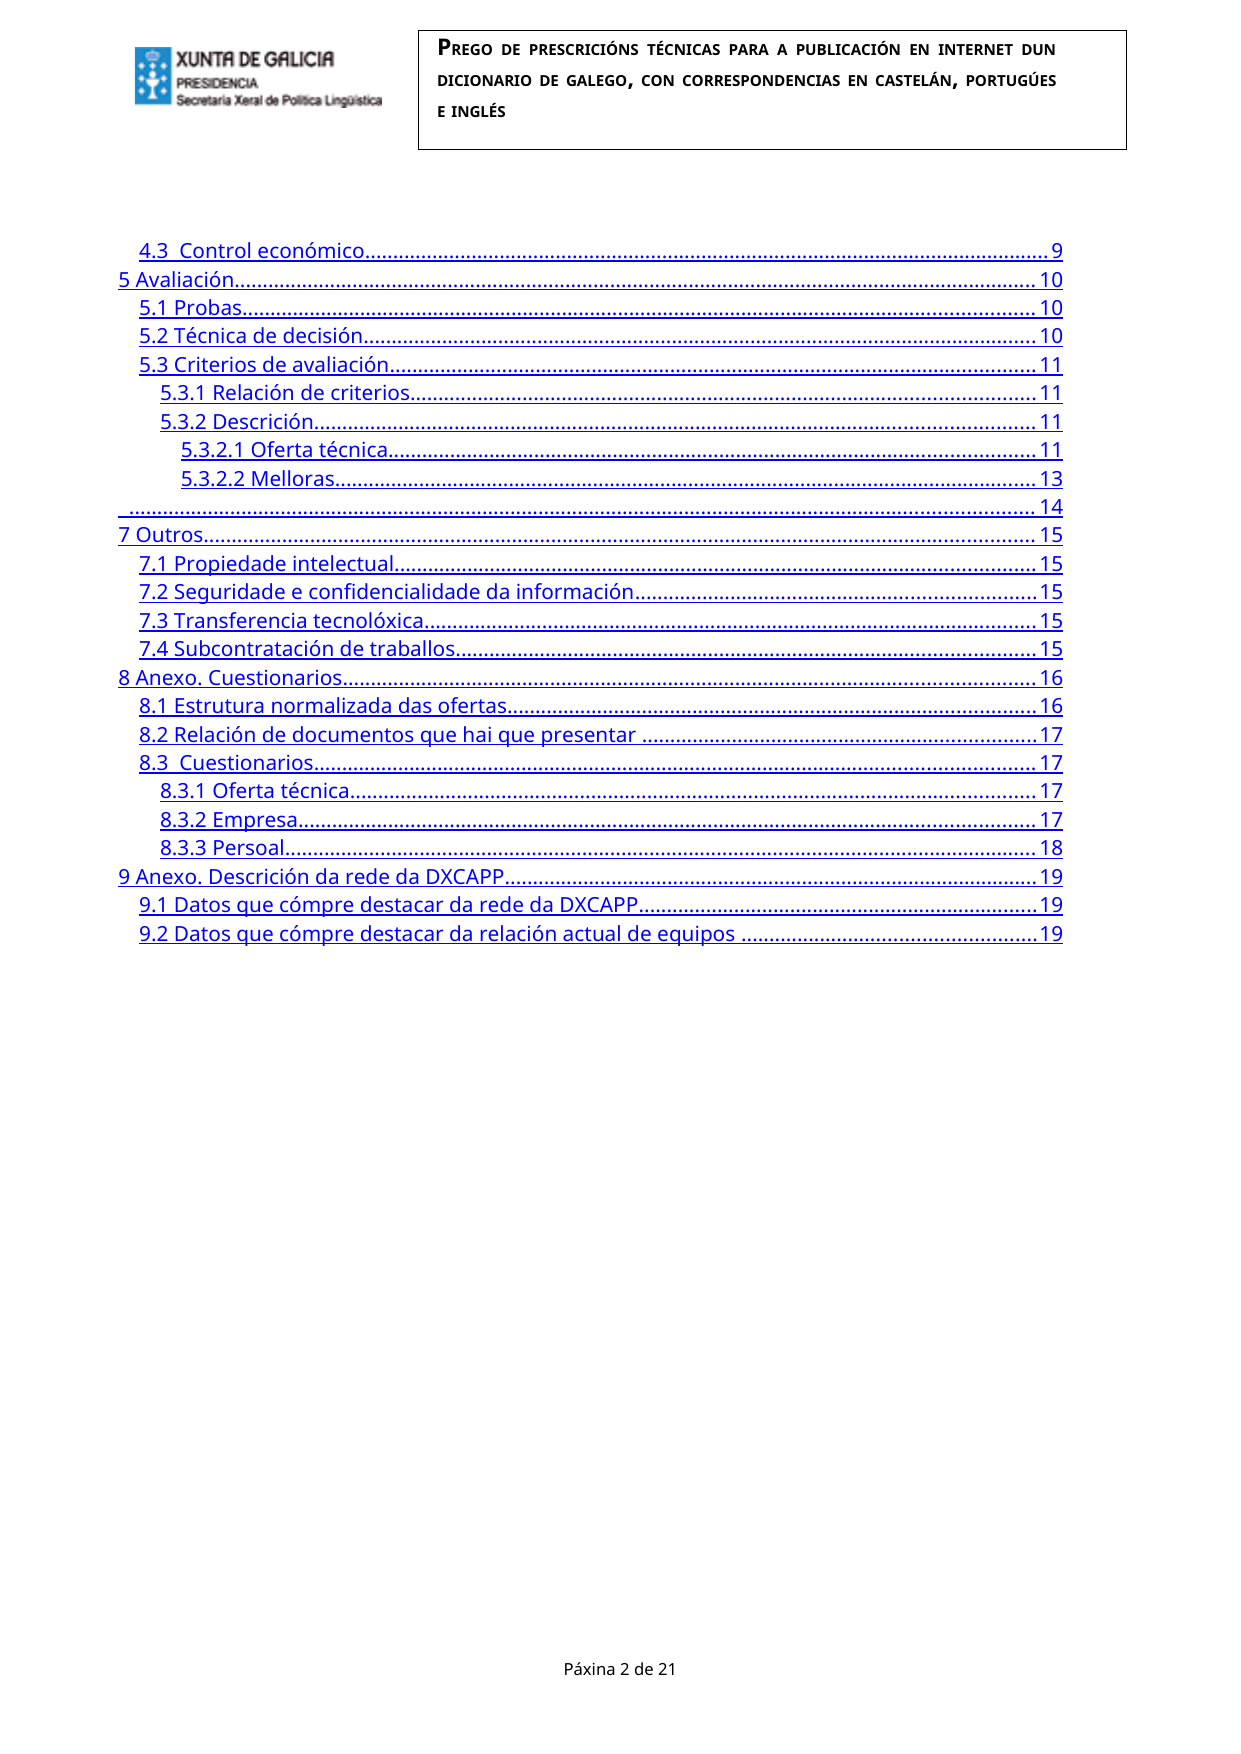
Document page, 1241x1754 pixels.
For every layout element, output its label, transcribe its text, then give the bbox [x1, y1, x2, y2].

text 8.1 Estrutura normalizada das ofertas 16 [139, 691, 1063, 715]
text 8 Anexo. Cuestionarios 16 [118, 663, 1063, 687]
text 5.1 Probas 10 [139, 293, 1063, 317]
text 9 Anexo. Descrición da rede da DXCAPP 19 [118, 862, 1063, 886]
text 8.3 Cuestionarios 17 [139, 748, 1063, 772]
text 5.3.2 Descrición 11 [160, 407, 1063, 431]
text 14 [118, 492, 1063, 516]
text 5.2 Técnica de decisión 10 [139, 322, 1063, 346]
text 7.4 Subcontratación de traballos 15 [139, 634, 1063, 658]
text 5.3.2.1 Oferta técnica 11 [181, 435, 1063, 459]
text 4.3 Control económico 9 [139, 236, 1063, 260]
text 5.3 Criterios de avaliación 11 [139, 350, 1063, 374]
text 9.2 Datos que cómpre destacar da relación actual de equipos 19 [139, 919, 1063, 943]
text 9.1 Datos que cómpre destacar da rede da DXCAPP 19 [139, 890, 1063, 914]
picture [134, 47, 382, 108]
text 5.3.2.2 Melloras 13 [181, 464, 1063, 488]
text 7.2 Seguridade e confidencialidade da información 15 [139, 577, 1063, 602]
text 7 Outros 15 [118, 521, 1063, 545]
text 8.3.1 Oferta técnica 17 [160, 777, 1063, 801]
text 7.3 Transferencia tecnolóxica 15 [139, 606, 1063, 630]
text 8.3.2 Empresa 17 [160, 805, 1063, 829]
text 8.3.3 Persoal 18 [160, 833, 1063, 858]
text 5 Avaliación 10 [118, 265, 1063, 289]
text 5.3.1 Relación de criterios 11 [160, 378, 1063, 403]
text 7.1 Propiedade intelectual 15 [139, 549, 1063, 573]
text 8.2 Relación de documentos que hai que presentar 17 [139, 720, 1063, 744]
